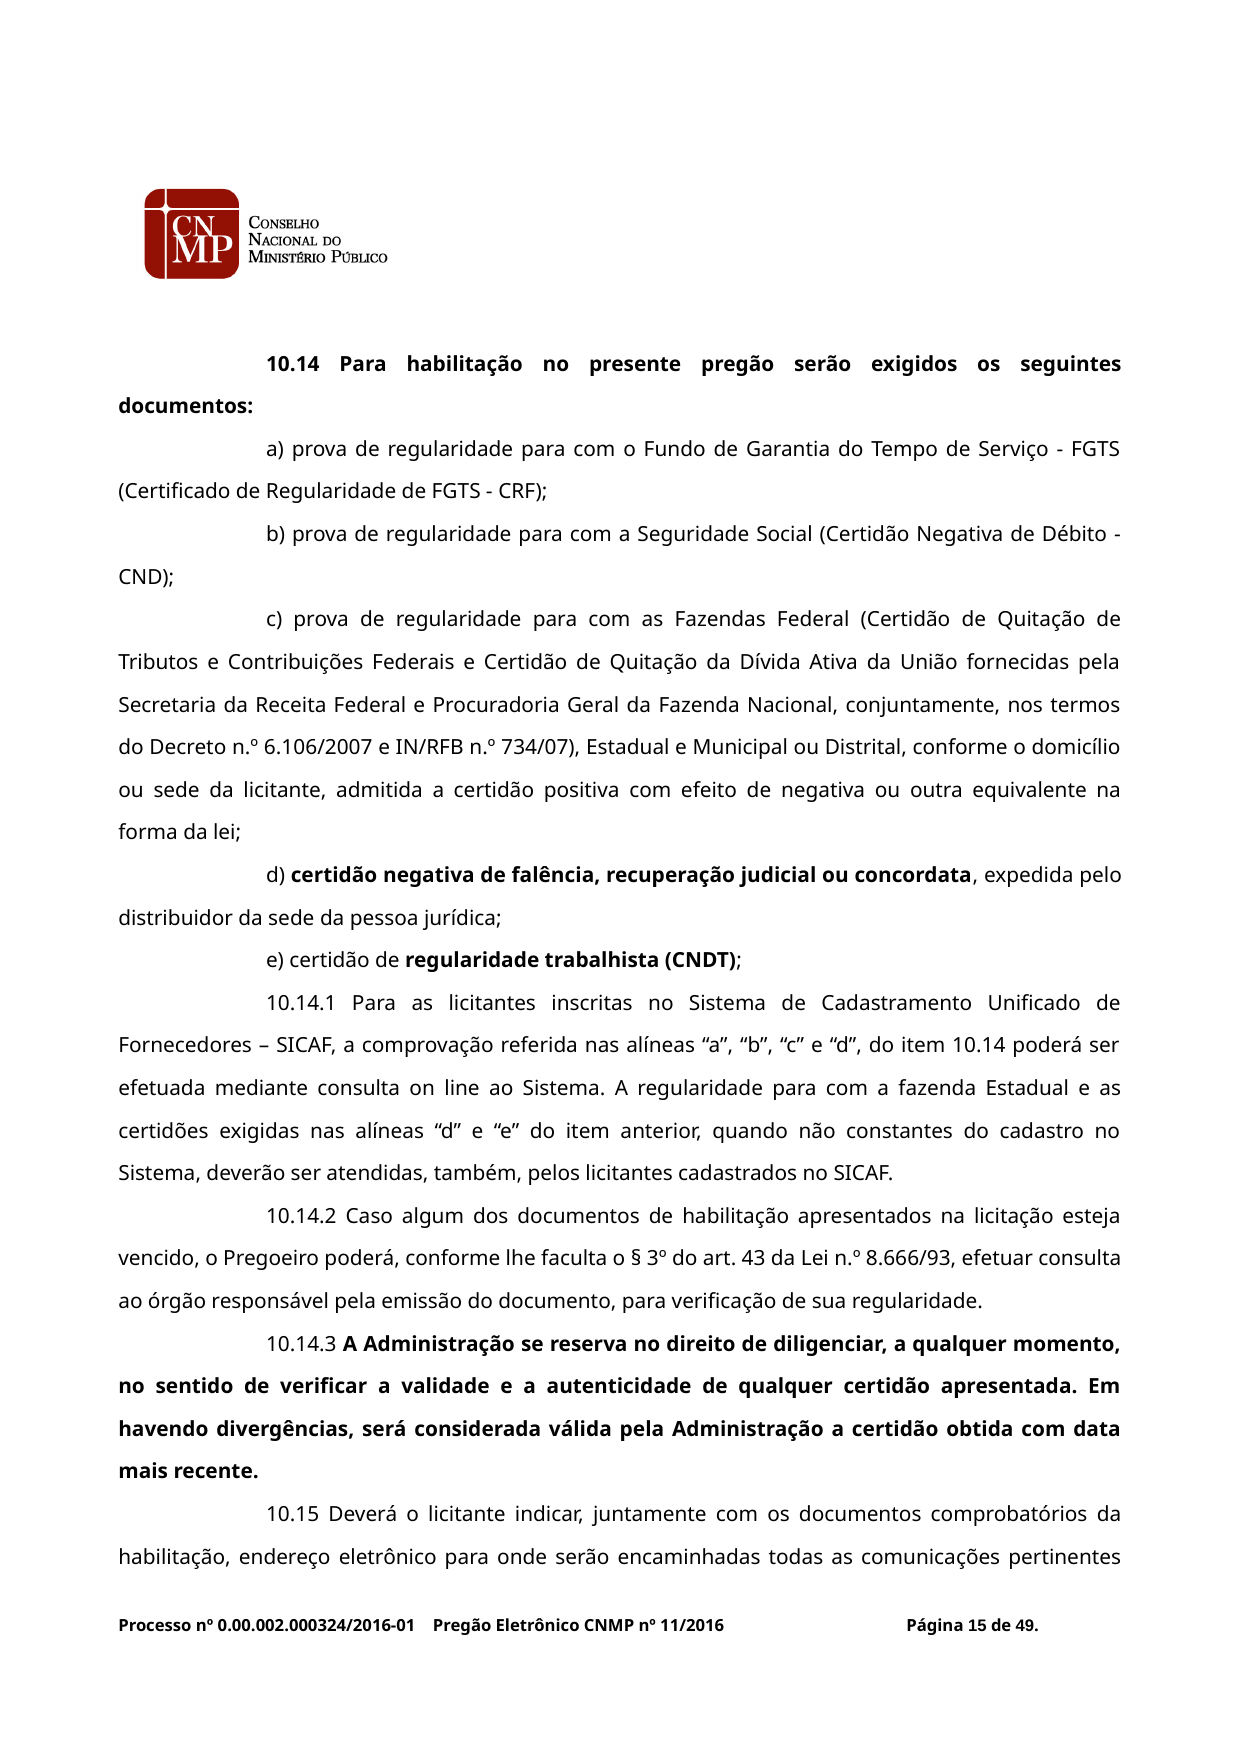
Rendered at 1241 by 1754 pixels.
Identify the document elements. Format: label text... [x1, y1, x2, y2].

text b) prova de regularidade para com a Seguridade Social (Certidão Negativa de Débito - CND); [118, 519, 1122, 590]
text 10.14.1 Para as licitantes inscritas no Sistema de Cadastramento Unificado de Fornecedores – SICAF, a comprovação referida nas alíneas “a”, “b”, “c” e “d”, do item 10.14 poderá ser efetuada mediante consulta on line ao Sistema. A regularidade para com a fazenda Estadual e as certidões exigidas nas alíneas “d” e “e” do item anterior, quando não constantes do cadastro no Sistema, deverão ser atendidas, também, pelos licitantes cadastrados no SICAF. [118, 988, 1122, 1187]
text e) certidão de regularidade trabalhista (CNDT); [118, 945, 1122, 974]
text 10.14 Para habilitação no presente pregão serão exigidos os seguintes documentos: [118, 349, 1122, 420]
picture [128, 175, 398, 293]
text 10.15 Deverá o licitante indicar, juntamente com os documentos comprobatórios da habilitação, endereço eletrônico para onde serão encaminhadas todas as comunicações pertinentes [118, 1499, 1122, 1570]
text c) prova de regularidade para com as Fazendas Federal (Certidão de Quitação de Tributos e Contribuições Federais e Certidão de Quitação da Dívida Ativa da União fornecidas pela Secretaria da Receita Federal e Procuradoria Geral da Fazenda Nacional, conjuntamente, nos termos do Decreto n.º 6.106/2007 e IN/RFB n.º 734/07), Estadual e Municipal ou Distrital, conforme o domicílio ou sede da licitante, admitida a certidão positiva com efeito de negativa ou outra equivalente na forma da lei; [118, 604, 1122, 846]
text a) prova de regularidade para com o Fundo de Garantia do Tempo de Serviço - FGTS (Certificado de Regularidade de FGTS - CRF); [118, 434, 1122, 505]
text 10.14.3 A Administração se reserva no direito de diligenciar, a qualquer momento, no sentido de verificar a validade e a autenticidade de qualquer certidão apresentada. Em havendo divergências, será considerada válida pela Administração a certidão obtida com data mais recente. [118, 1329, 1122, 1485]
text d) certidão negativa de falência, recuperação judicial ou concordata, expedida pelo distribuidor da sede da pessoa jurídica; [118, 860, 1122, 931]
text 10.14.2 Caso algum dos documentos de habilitação apresentados na licitação esteja vencido, o Pregoeiro poderá, conforme lhe faculta o § 3º do art. 43 da Lei n.º 8.666/93, efetuar consulta ao órgão responsável pela emissão do documento, para verificação de sua regularidade. [118, 1201, 1122, 1314]
